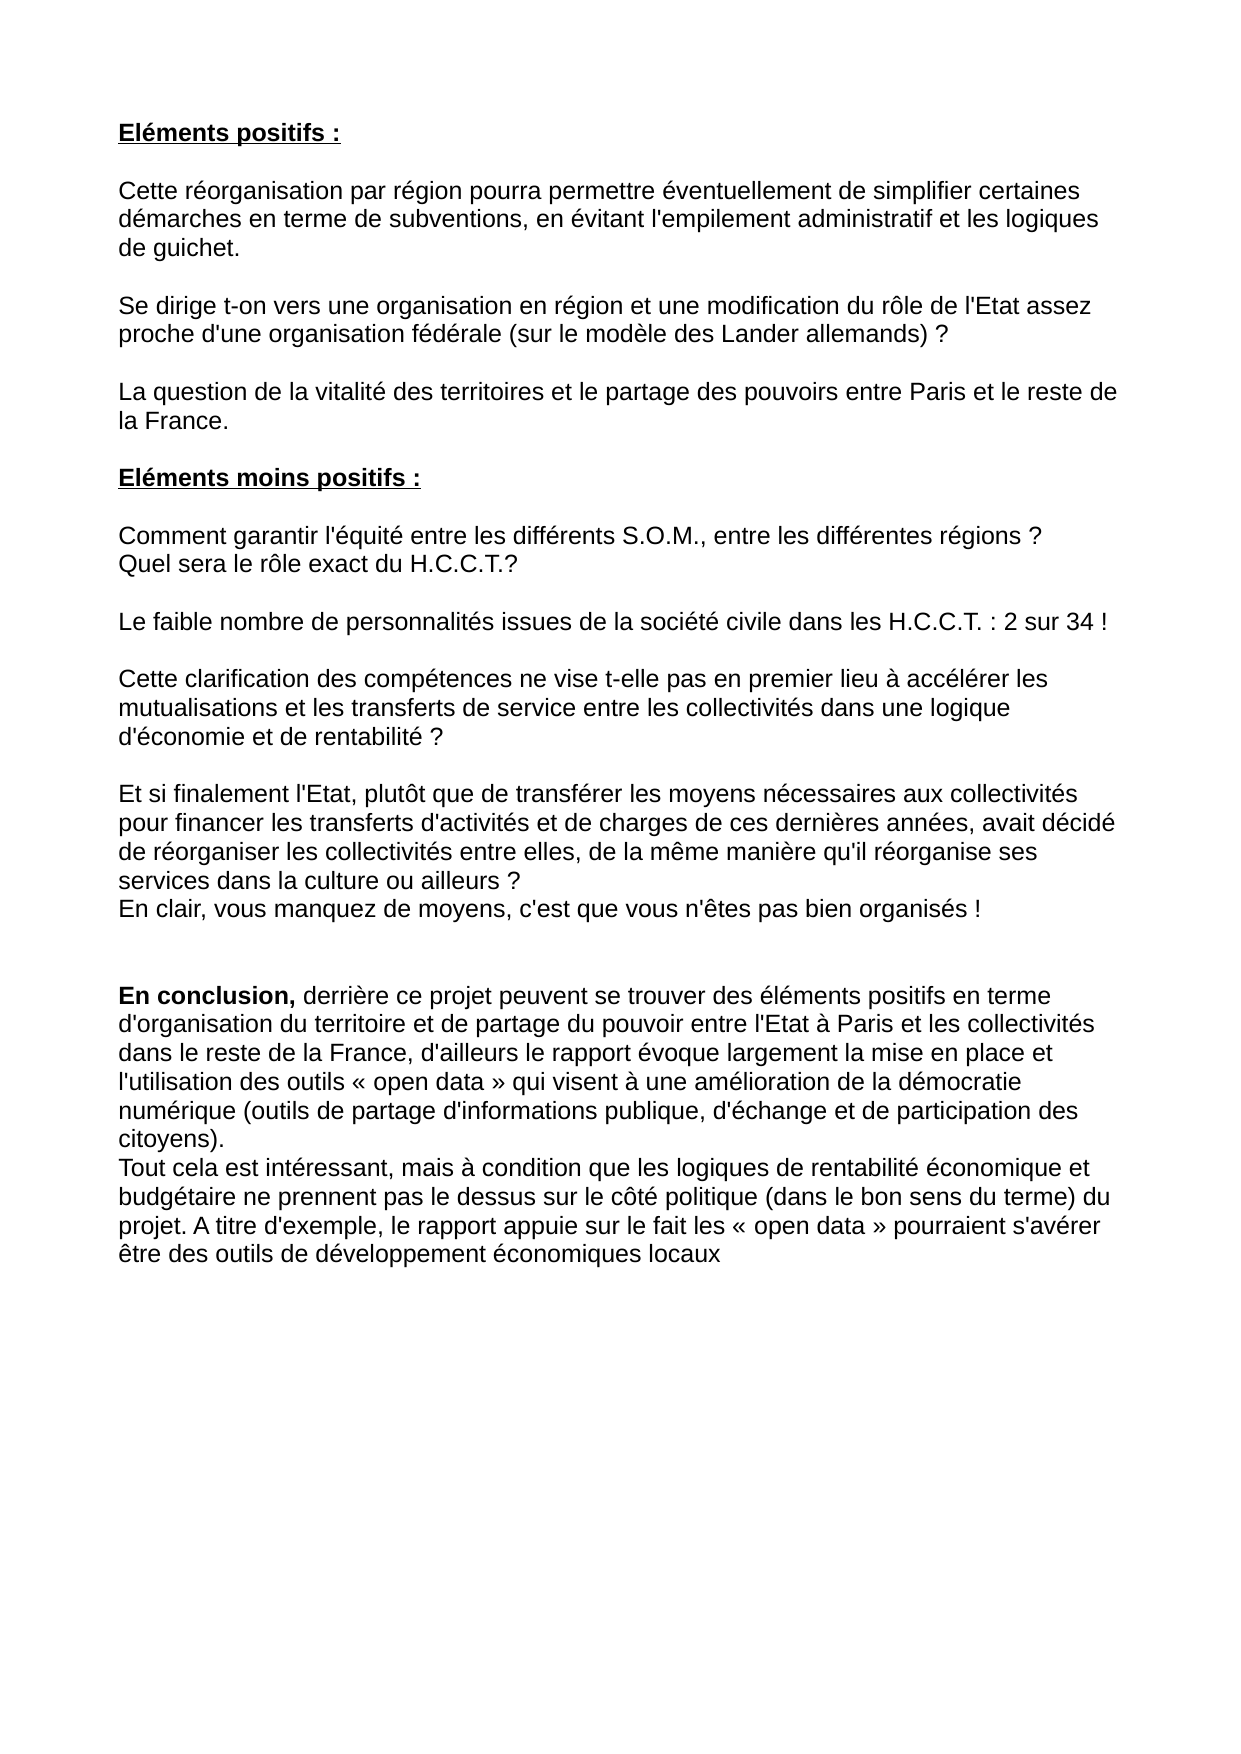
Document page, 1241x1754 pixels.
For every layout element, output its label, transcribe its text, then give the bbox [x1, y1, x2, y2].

text Quel sera le rôle exact du H.C.C.T.? [118, 549, 1122, 578]
text En conclusion, derrière ce projet peuvent se trouver des éléments positifs en terme d'organisation du territoire et de partage du pouvoir entre l'Etat à Paris et les collectivités dans le reste de la France, d'ailleurs le rapport évoque largement la mise en place et l'utilisation des outils « open data » qui visent à une amélioration de la démocratie numérique (outils de partage d'informations publique, d'échange et de participation des citoyens). [118, 981, 1122, 1153]
text Comment garantir l'équité entre les différents S.O.M., entre les différentes régions ? [118, 521, 1122, 549]
text Le faible nombre de personnalités issues de la société civile dans les H.C.C.T. : 2 sur 34 ! [118, 607, 1122, 636]
text Tout cela est intéressant, mais à condition que les logiques de rentabilité économique et budgétaire ne prennent pas le dessus sur le côté politique (dans le bon sens du terme) du projet. A titre d'exemple, le rapport appuie sur le fait les « open data » pourraient s'avérer être des outils de développement économiques locaux [118, 1153, 1122, 1268]
text Cette clarification des compétences ne vise t-elle pas en premier lieu à accélérer les mutualisations et les transferts de service entre les collectivités dans une logique d'économie et de rentabilité ? [118, 664, 1122, 751]
text En clair, vous manquez de moyens, c'est que vous n'êtes pas bien organisés ! [118, 894, 1122, 923]
text La question de la vitalité des territoires et le partage des pouvoirs entre Paris et le reste de la France. [118, 377, 1122, 434]
text Eléments positifs : [118, 118, 1122, 147]
text Cette réorganisation par région pourra permettre éventuellement de simplifier certaines démarches en terme de subventions, en évitant l'empilement administratif et les logiques de guichet. [118, 176, 1122, 262]
text Eléments moins positifs : [118, 463, 1122, 492]
text Et si finalement l'Etat, plutôt que de transférer les moyens nécessaires aux collectivités pour financer les transferts d'activités et de charges de ces dernières années, avait décidé de réorganiser les collectivités entre elles, de la même manière qu'il réorganise ses services dans la culture ou ailleurs ? [118, 779, 1122, 894]
text Se dirige t-on vers une organisation en région et une modification du rôle de l'Etat assez proche d'une organisation fédérale (sur le modèle des Lander allemands) ? [118, 291, 1122, 348]
